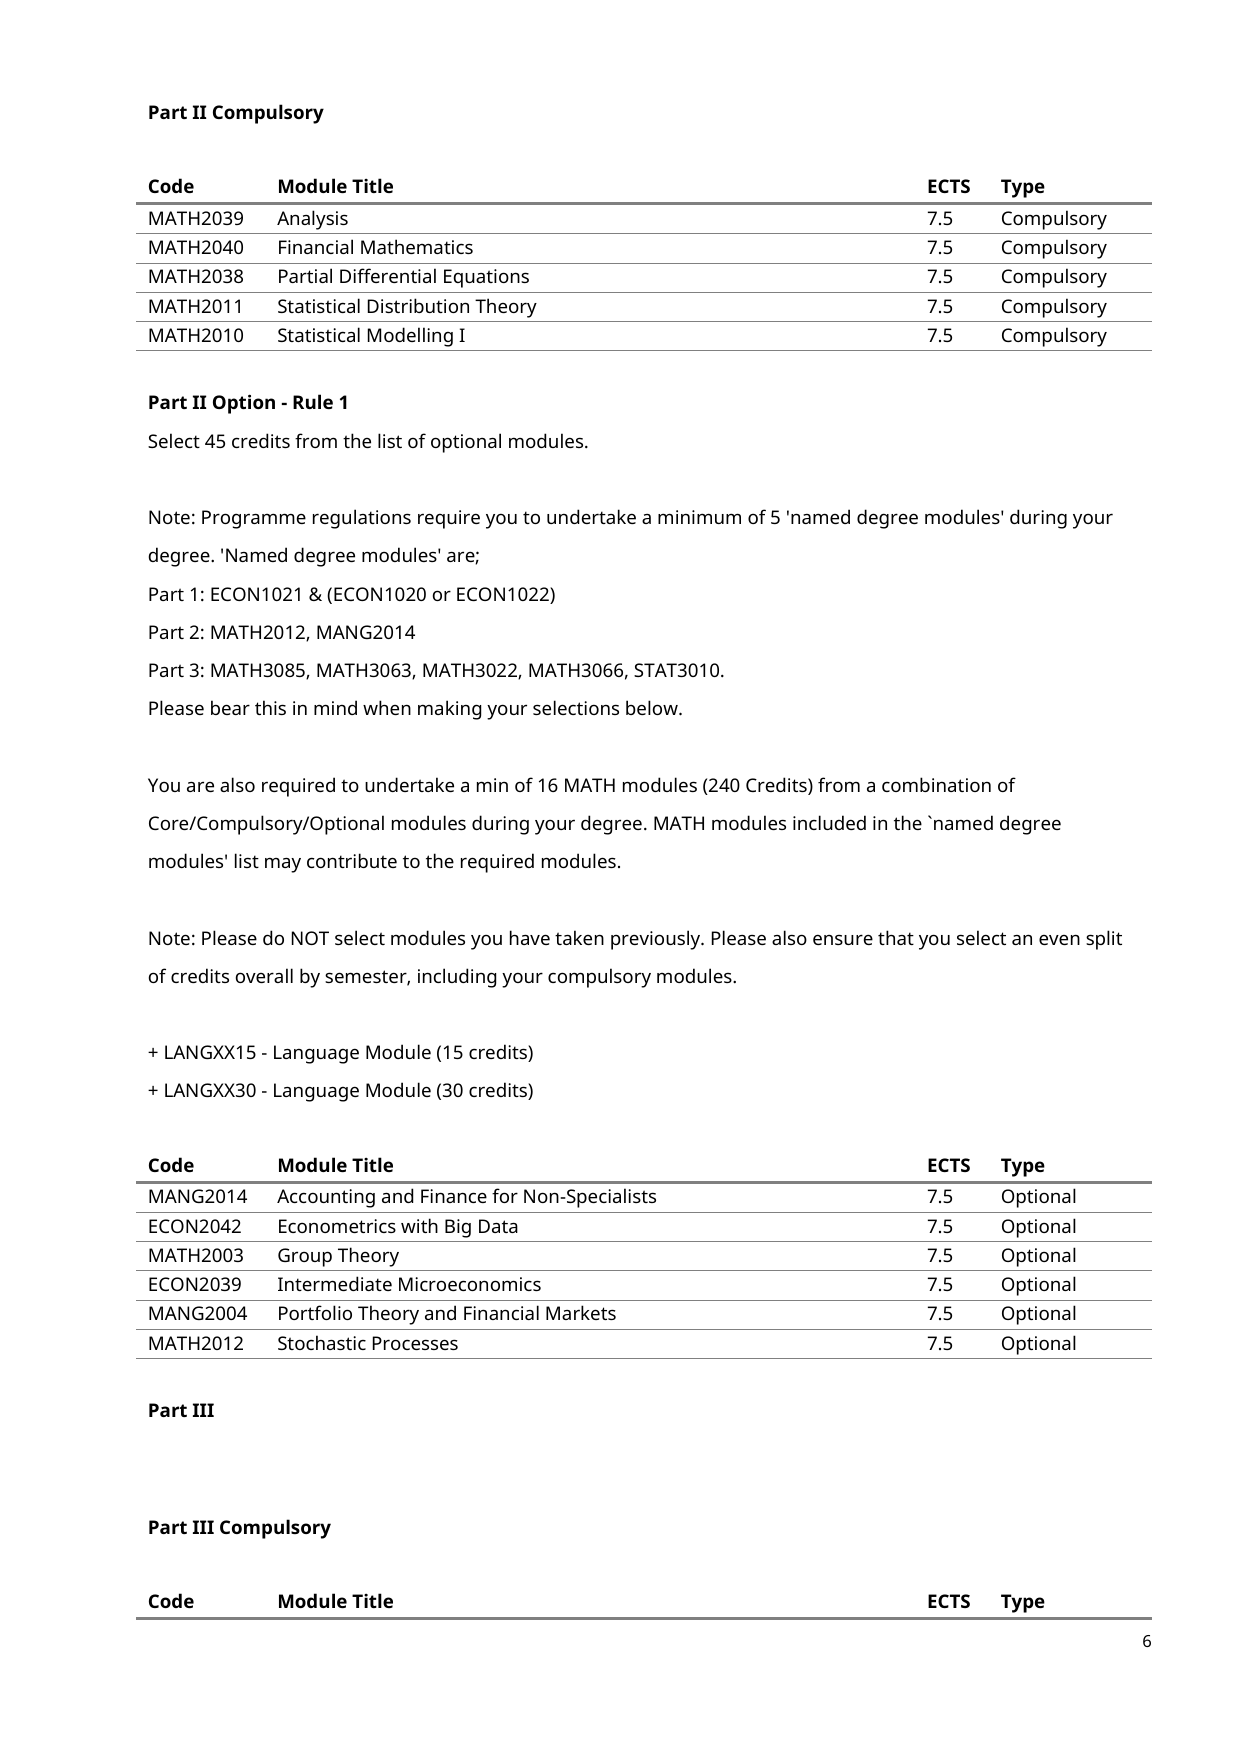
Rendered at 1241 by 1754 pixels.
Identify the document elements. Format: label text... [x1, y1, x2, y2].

table_cell Part III Compulsory [136, 1476, 1152, 1589]
table_cell Optional [989, 1242, 1152, 1270]
table_cell Optional [989, 1184, 1152, 1212]
table_cell MANG2004 [136, 1301, 266, 1329]
table_cell 7.5 [916, 1184, 989, 1212]
table_cell MATH2039 [136, 205, 266, 233]
table_cell Statistical Distribution Theory [266, 293, 916, 321]
table_cell Analysis [266, 205, 916, 233]
table_cell 7.5 [916, 1213, 989, 1241]
table_cell Type [989, 1589, 1152, 1617]
table_cell Module Title [266, 1152, 916, 1181]
table_cell 7.5 [916, 322, 989, 350]
table_cell Compulsory [989, 264, 1152, 292]
table_cell 7.5 [916, 1242, 989, 1270]
table_cell Module Title [266, 1589, 916, 1617]
table_cell Optional [989, 1301, 1152, 1329]
table_cell 7.5 [916, 205, 989, 233]
table_cell Optional [989, 1213, 1152, 1241]
table_cell Compulsory [989, 322, 1152, 350]
table_cell MATH2038 [136, 264, 266, 292]
table_cell Partial Differential Equations [266, 264, 916, 292]
table_cell ECTS [916, 1589, 989, 1617]
table_cell MATH2012 [136, 1330, 266, 1358]
table_cell 7.5 [916, 264, 989, 292]
table_cell Type [989, 1152, 1152, 1181]
table_cell Code [136, 1152, 266, 1181]
table_cell Part II Compulsory [136, 99, 1152, 174]
table_cell Module Title [266, 174, 916, 202]
table_cell ECON2042 [136, 1213, 266, 1241]
table_cell Type [989, 174, 1152, 202]
table_cell MATH2003 [136, 1242, 266, 1270]
table_cell 7.5 [916, 1271, 989, 1300]
table_cell ECTS [916, 174, 989, 202]
table_cell Statistical Modelling I [266, 322, 916, 350]
table_cell MATH2011 [136, 293, 266, 321]
table_cell 7.5 [916, 234, 989, 263]
table_cell Intermediate Microeconomics [266, 1271, 916, 1300]
table_cell Part III [136, 1359, 1152, 1476]
table_cell ECON2039 [136, 1271, 266, 1300]
table_cell Part II Option - Rule 1 Select 45 credits from the list of optional modules. Note: Programme regulations require you to undertake a minimum of 5 'named degree modules' during your degree. 'Named degree modules' are; Part 1: ECON1021 & (ECON1020 or ECON1022) Part 2: MATH2012, MANG2014 Part 3: MATH3085, MATH3063, MATH3022, MATH3066, STAT3010. Please bear this in mind when making your selections below. You are also required to undertake a min of 16 MATH modules (240 Credits) from a combination of Core/Compulsory/Optional modules during your degree. MATH modules included in the `named degree modules' list may contribute to the required modules. Note: Please do NOT select modules you have taken previously. Please also ensure that you select an even split of credits overall by semester, including your compulsory modules. + LANGXX15 - Language Module (15 credits) + LANGXX30 - Language Module (30 credits) [136, 351, 1152, 1152]
table_cell Portfolio Theory and Financial Markets [266, 1301, 916, 1329]
table_cell Code [136, 1589, 266, 1617]
table_cell MATH2040 [136, 234, 266, 263]
table_cell 7.5 [916, 293, 989, 321]
table_cell Optional [989, 1271, 1152, 1300]
table_cell MANG2014 [136, 1184, 266, 1212]
table_cell Compulsory [989, 293, 1152, 321]
table_cell 7.5 [916, 1301, 989, 1329]
table_cell Compulsory [989, 234, 1152, 263]
table_cell Code [136, 174, 266, 202]
table_cell Optional [989, 1330, 1152, 1358]
table_cell Stochastic Processes [266, 1330, 916, 1358]
table_cell Accounting and Finance for Non-Specialists [266, 1184, 916, 1212]
table_cell Compulsory [989, 205, 1152, 233]
table_cell 7.5 [916, 1330, 989, 1358]
table_cell ECTS [916, 1152, 989, 1181]
table_cell MATH2010 [136, 322, 266, 350]
table_cell Financial Mathematics [266, 234, 916, 263]
table_cell Group Theory [266, 1242, 916, 1270]
table_cell Econometrics with Big Data [266, 1213, 916, 1241]
